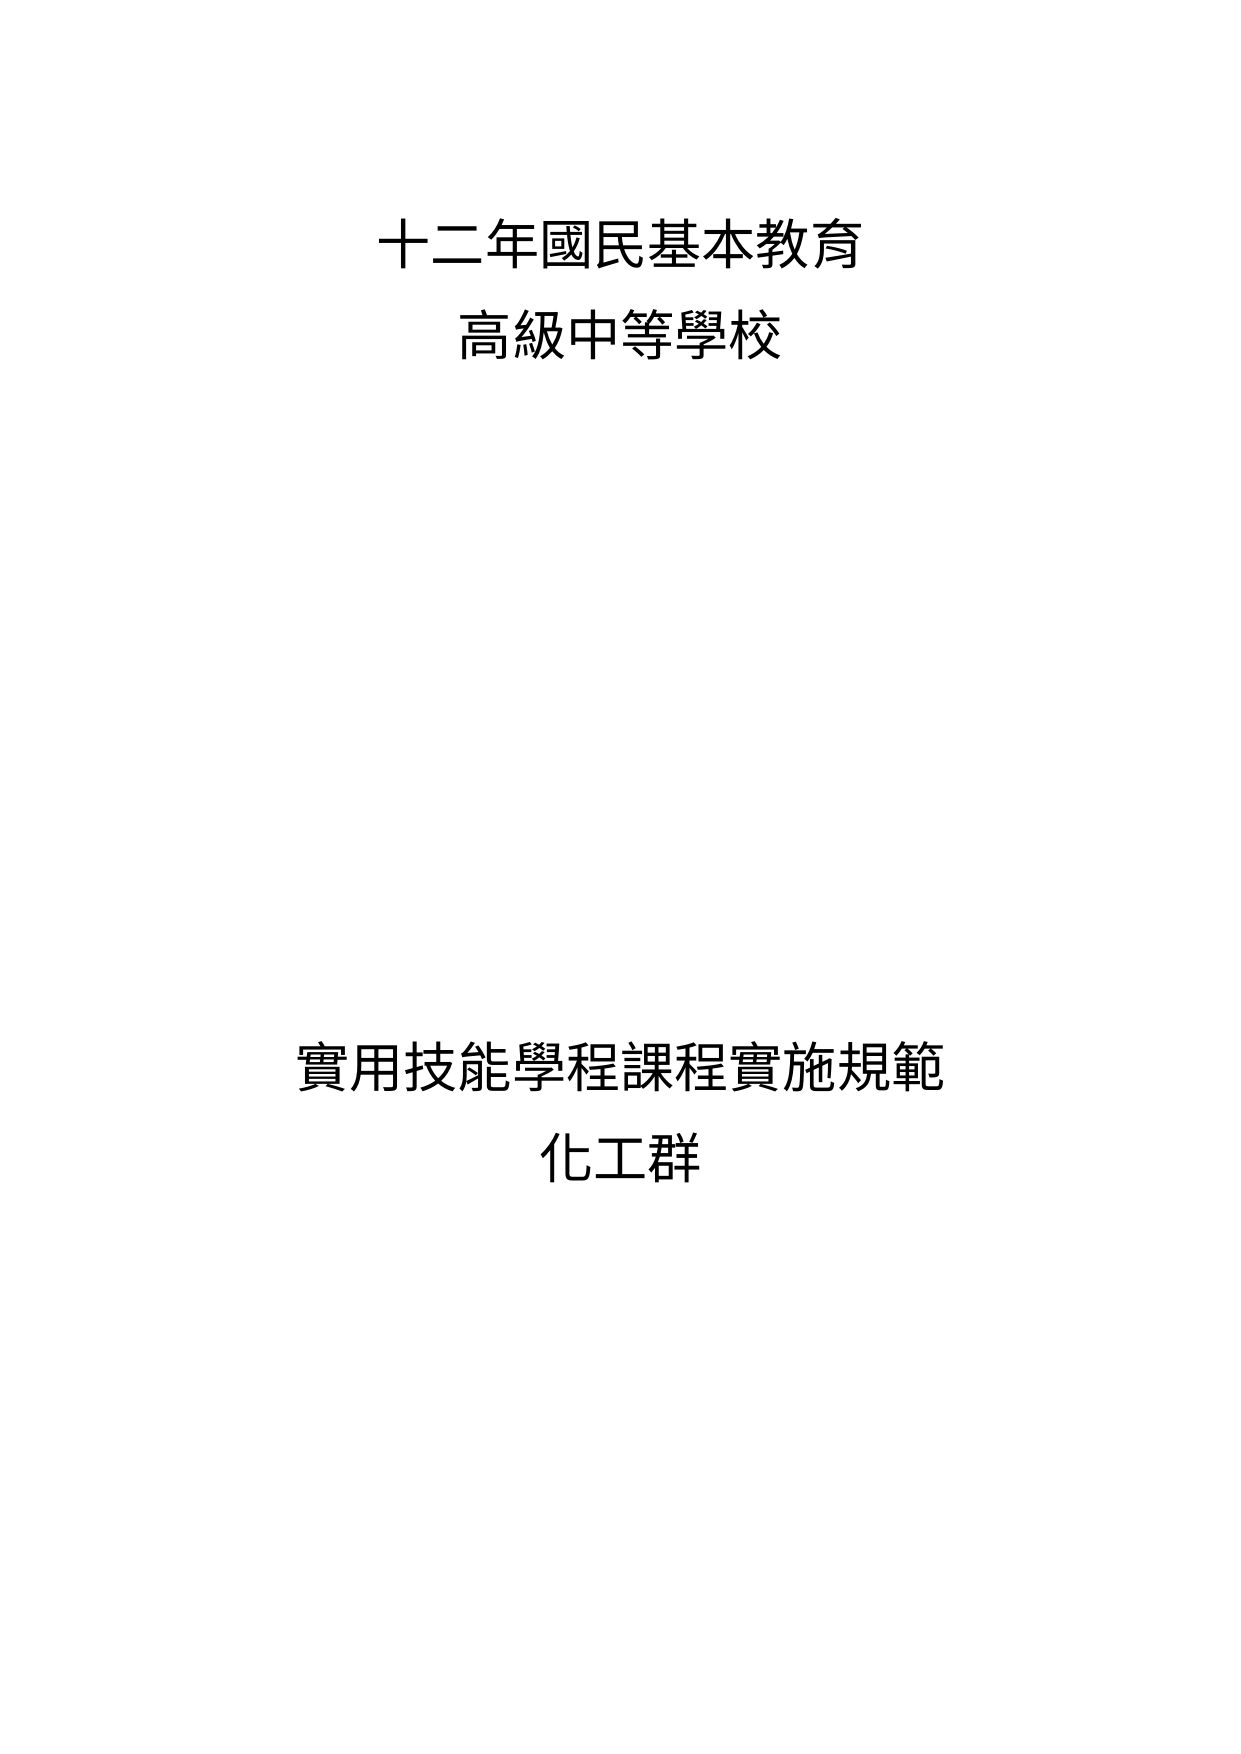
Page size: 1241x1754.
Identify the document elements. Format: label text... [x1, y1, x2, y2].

text 高級中等學校 [118, 312, 1122, 367]
text 十二年國民基本教育 [118, 221, 1122, 275]
text 實用技能學程課程實施規範 [118, 1044, 1122, 1098]
text 化工群 [118, 1135, 1122, 1189]
